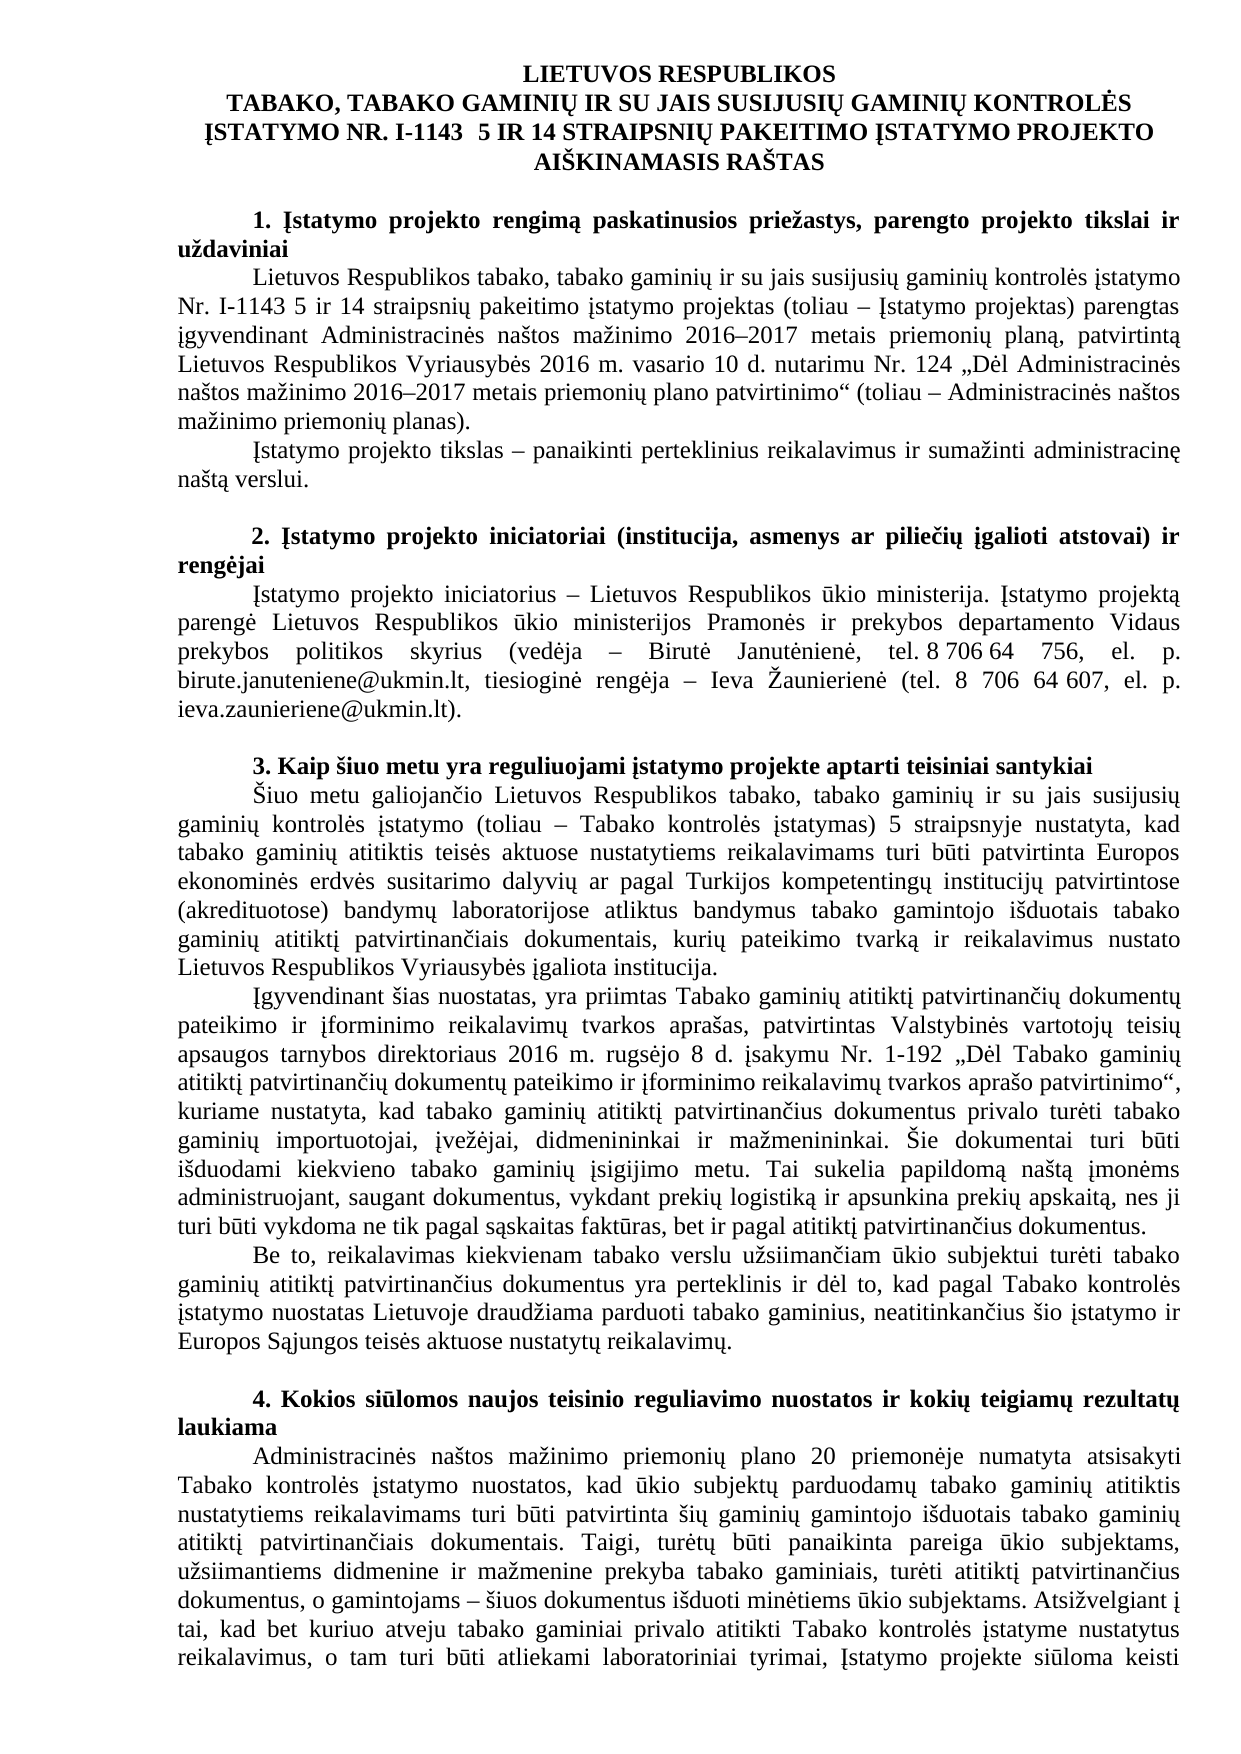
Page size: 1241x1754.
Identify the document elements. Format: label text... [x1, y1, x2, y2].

text 3. Kaip šiuo metu yra reguliuojami įstatymo projekte aptarti teisiniai santykiai [177, 751, 1181, 780]
text Įgyvendinant šias nuostatas, yra priimtas Tabako gaminių atitiktį patvirtinančių dokumentų pateikimo ir įforminimo reikalavimų tvarkos aprašas, patvirtintas Valstybinės vartotojų teisių apsaugos tarnybos direktoriaus 2016 m. rugsėjo 8 d. įsakymu Nr. 1-192 „Dėl Tabako gaminių atitiktį patvirtinančių dokumentų pateikimo ir įforminimo reikalavimų tvarkos aprašo patvirtinimo“, kuriame nustatyta, kad tabako gaminių atitiktį patvirtinančius dokumentus privalo turėti tabako gaminių importuotojai, įvežėjai, didmenininkai ir mažmenininkai. Šie dokumentai turi būti išduodami kiekvieno tabako gaminių įsigijimo metu. Tai sukelia papildomą naštą įmonėms administruojant, saugant dokumentus, vykdant prekių logistiką ir apsunkina prekių apskaitą, nes ji turi būti vykdoma ne tik pagal sąskaitas faktūras, bet ir pagal atitiktį patvirtinančius dokumentus. [177, 981, 1181, 1240]
text 1. Įstatymo projekto rengimą paskatinusios priežastys, parengto projekto tikslai ir uždaviniai [177, 205, 1181, 262]
text Įstatymo projekto iniciatorius – Lietuvos Respublikos ūkio ministerija. Įstatymo projektą parengė Lietuvos Respublikos ūkio ministerijos Pramonės ir prekybos departamento Vidaus prekybos politikos skyrius (vedėja – Birutė Janutėnienė, tel. 8 706 64 756, el. p. birute.januteniene@ukmin.lt, tiesioginė rengėja – Ieva Žaunierienė (tel. 8 706 64 607, el. p. ieva.zaunieriene@ukmin.lt). [177, 579, 1181, 722]
text Aiškinamasis Raštas [177, 147, 1181, 176]
text TABAKO, TABAKO GAMINIŲ ir su jais susijusių GAMINIŲ KONTROLĖS ĮSTATYMO Nr. I-1143 5 IR 14 straipsniŲ pakeitimo įstatymo projektO [177, 88, 1181, 147]
text 4. Kokios siūlomos naujos teisinio reguliavimo nuostatos ir kokių teigiamų rezultatų laukiama [177, 1384, 1181, 1441]
text Šiuo metu galiojančio Lietuvos Respublikos tabako, tabako gaminių ir su jais susijusių gaminių kontrolės įstatymo (toliau – Tabako kontrolės įstatymas) 5 straipsnyje nustatyta, kad tabako gaminių atitiktis teisės aktuose nustatytiems reikalavimams turi būti patvirtinta Europos ekonominės erdvės susitarimo dalyvių ar pagal Turkijos kompetentingų institucijų patvirtintose (akredituotose) bandymų laboratorijose atliktus bandymus tabako gamintojo išduotais tabako gaminių atitiktį patvirtinančiais dokumentais, kurių pateikimo tvarką ir reikalavimus nustato Lietuvos Respublikos Vyriausybės įgaliota institucija. [177, 780, 1181, 981]
text Įstatymo projekto tikslas – panaikinti perteklinius reikalavimus ir sumažinti administracinę naštą verslui. [177, 435, 1181, 492]
text Lietuvos Respublikos tabako, tabako gaminių ir su jais susijusių gaminių kontrolės įstatymo Nr. I-1143 5 ir 14 straipsnių pakeitimo įstatymo projektas (toliau – Įstatymo projektas) parengtas įgyvendinant Administracinės naštos mažinimo 2016–2017 metais priemonių planą, patvirtintą Lietuvos Respublikos Vyriausybės 2016 m. vasario 10 d. nutarimu Nr. 124 „Dėl Administracinės naštos mažinimo 2016–2017 metais priemonių plano patvirtinimo“ (toliau – Administracinės naštos mažinimo priemonių planas). [177, 262, 1181, 435]
text 2. Įstatymo projekto iniciatoriai (institucija, asmenys ar piliečių įgalioti atstovai) ir rengėjai [177, 521, 1181, 579]
text LIETUVOS RESPUBLIKOS [177, 59, 1181, 88]
text Administracinės naštos mažinimo priemonių plano 20 priemonėje numatyta atsisakyti Tabako kontrolės įstatymo nuostatos, kad ūkio subjektų parduodamų tabako gaminių atitiktis nustatytiems reikalavimams turi būti patvirtinta šių gaminių gamintojo išduotais tabako gaminių atitiktį patvirtinančiais dokumentais. Taigi, turėtų būti panaikinta pareiga ūkio subjektams, užsiimantiems didmenine ir mažmenine prekyba tabako gaminiais, turėti atitiktį patvirtinančius dokumentus, o gamintojams – šiuos dokumentus išduoti minėtiems ūkio subjektams. Atsižvelgiant į tai, kad bet kuriuo atveju tabako gaminiai privalo atitikti Tabako kontrolės įstatyme nustatytus reikalavimus, o tam turi būti atliekami laboratoriniai tyrimai, Įstatymo projekte siūloma keisti [177, 1441, 1181, 1671]
text Be to, reikalavimas kiekvienam tabako verslu užsiimančiam ūkio subjektui turėti tabako gaminių atitiktį patvirtinančius dokumentus yra perteklinis ir dėl to, kad pagal Tabako kontrolės įstatymo nuostatas Lietuvoje draudžiama parduoti tabako gaminius, neatitinkančius šio įstatymo ir Europos Sąjungos teisės aktuose nustatytų reikalavimų. [177, 1240, 1181, 1355]
